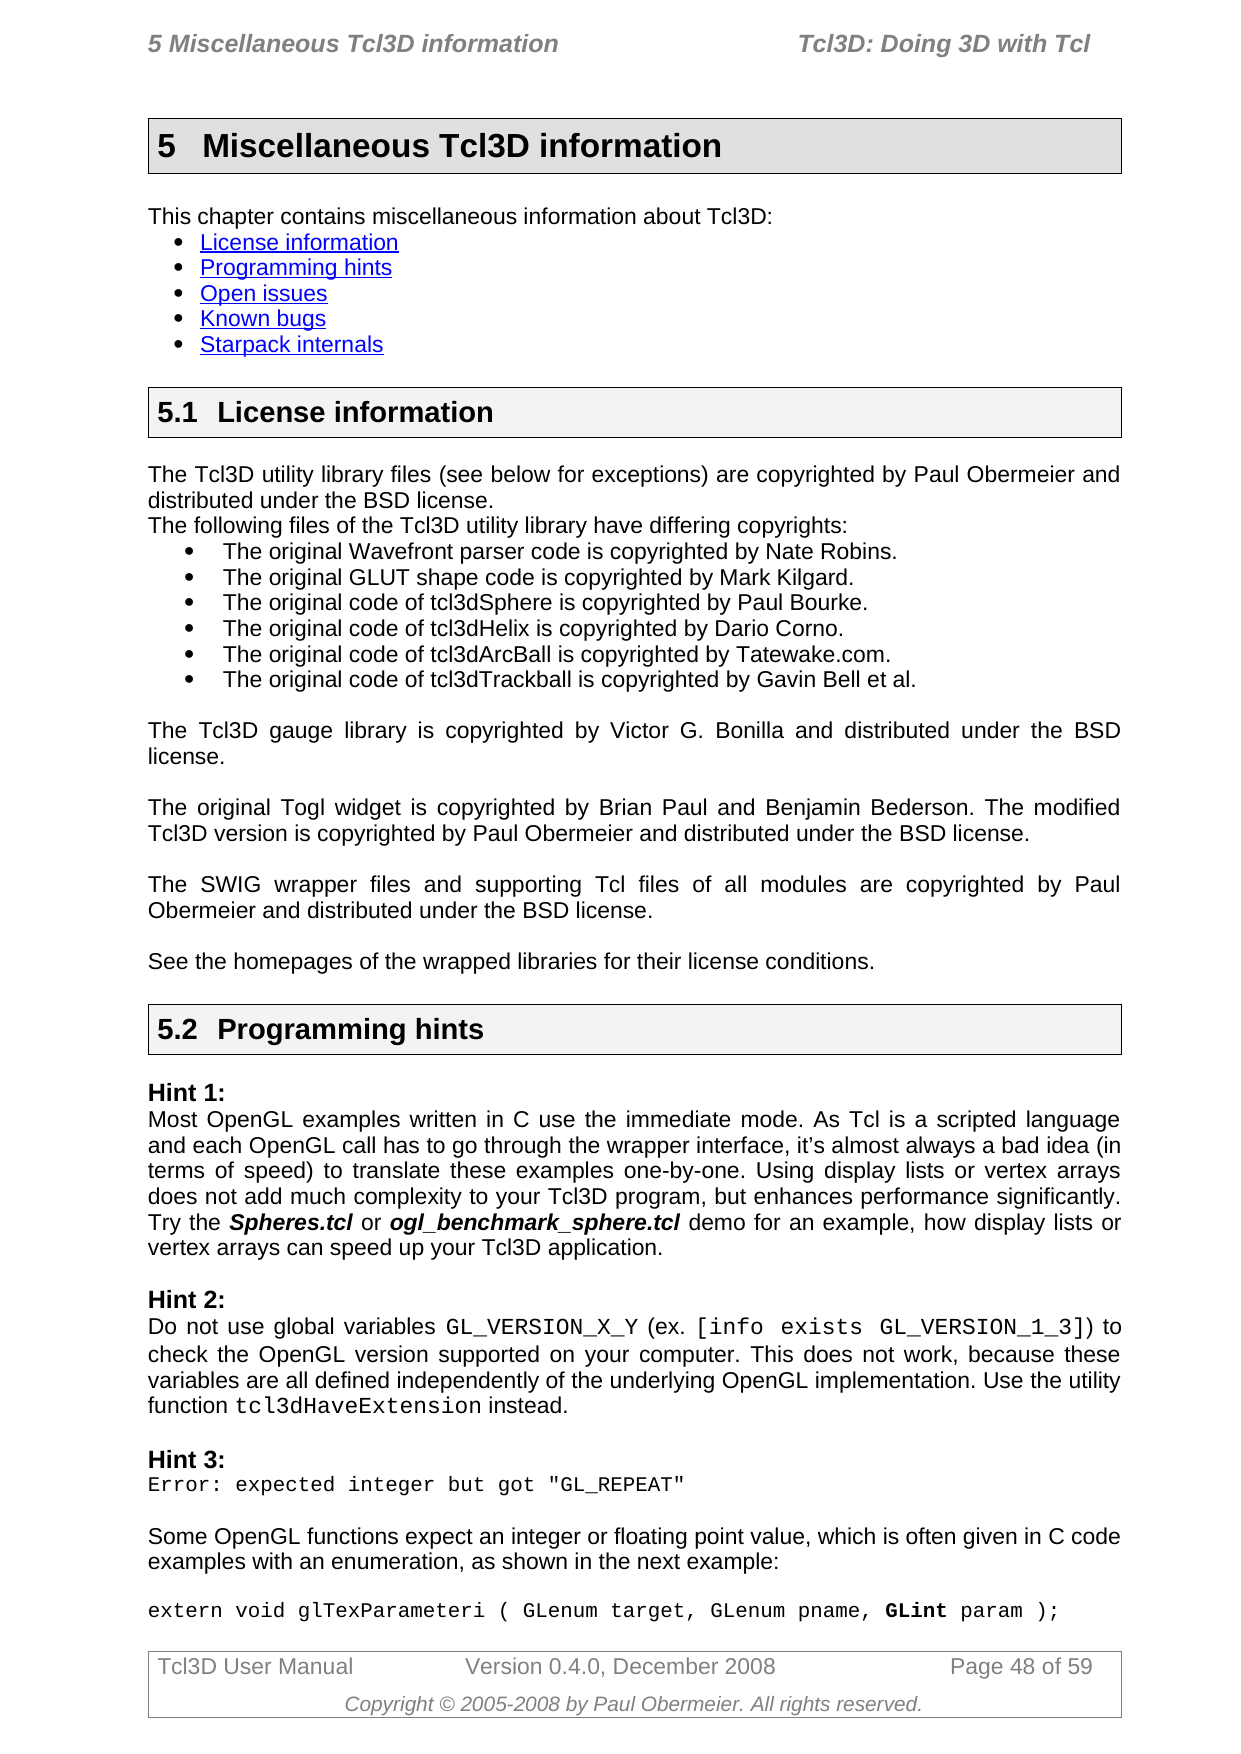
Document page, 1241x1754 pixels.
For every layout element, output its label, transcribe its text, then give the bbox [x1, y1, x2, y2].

list Open issues [174, 281, 1122, 306]
text Some OpenGL functions expect an integer or floating point value, which is often given in C code examples with an enumeration, as shown in the next example: [148, 1523, 1122, 1574]
list The original code of tcl3dSphere is copyrighted by Paul Bourke. [185, 590, 1122, 616]
subtitle Miscellaneous Tcl3D information [149, 119, 1121, 173]
list License information [174, 229, 1122, 255]
list The original Wavefront parser code is copyrighted by Nate Robins. [185, 539, 1122, 564]
text See the homepages of the wrapped libraries for their license conditions. [148, 949, 1122, 974]
subtitle Programming hints [149, 1005, 1121, 1054]
list The original GLUT shape code is copyrighted by Mark Kilgard. [185, 564, 1122, 590]
text The Tcl3D gauge library is copyrighted by Victor G. Bonilla and distributed under the BSD license. [148, 718, 1122, 769]
text Hint 3: [148, 1446, 1122, 1474]
text The Tcl3D utility library files (see below for exceptions) are copyrighted by Paul Obermeier and distributed under the BSD license. [148, 462, 1122, 513]
list Programming hints [174, 255, 1122, 281]
list Starpack internals [174, 332, 1122, 357]
list The original code of tcl3dHelix is copyrighted by Dario Corno. [185, 616, 1122, 641]
list Known bugs [174, 306, 1122, 332]
subtitle License information [149, 388, 1121, 437]
list The original code of tcl3dTrackball is copyrighted by Gavin Bell et al. [185, 667, 1122, 692]
text The following files of the Tcl3D utility library have differing copyrights: [148, 513, 1122, 539]
text Error: expected integer but got "GL_REPEAT" [148, 1474, 1122, 1498]
text Hint 2: [148, 1286, 1122, 1314]
text Hint 1: [148, 1079, 1122, 1107]
text The original Togl widget is copyrighted by Brian Paul and Benjamin Bederson. The modified Tcl3D version is copyrighted by Paul Obermeier and distributed under the BSD license. [148, 795, 1122, 846]
text extern void glTexParameteri ( GLenum target, GLenum pname, GLint param ); [148, 1600, 1122, 1624]
text The SWIG wrapper files and supporting Tcl files of all modules are copyrighted by Paul Obermeier and distributed under the BSD license. [148, 872, 1122, 923]
list The original code of tcl3dArcBall is copyrighted by Tatewake.com. [185, 641, 1122, 667]
text This chapter contains miscellaneous information about Tcl3D: [148, 204, 1122, 229]
text Do not use global variables GL_VERSION_X_Y (ex. [info exists GL_VERSION_1_3]) to check the OpenGL version supported on your computer. This does not work, because these variables are all defined independently of the underlying OpenGL implementation. Use the utility function tcl3dHaveExtension instead. [148, 1314, 1122, 1421]
text Most OpenGL examples written in C use the immediate mode. As Tcl is a scripted language and each OpenGL call has to go through the wrapper interface, it’s almost always a bad idea (in terms of speed) to translate these examples one-by-one. Using display lists or vertex arrays does not add much complexity to your Tcl3D program, but enhances performance significantly. Try the Spheres.tcl or ogl_benchmark_sphere.tcl demo for an example, how display lists or vertex arrays can speed up your Tcl3D application. [148, 1107, 1122, 1261]
